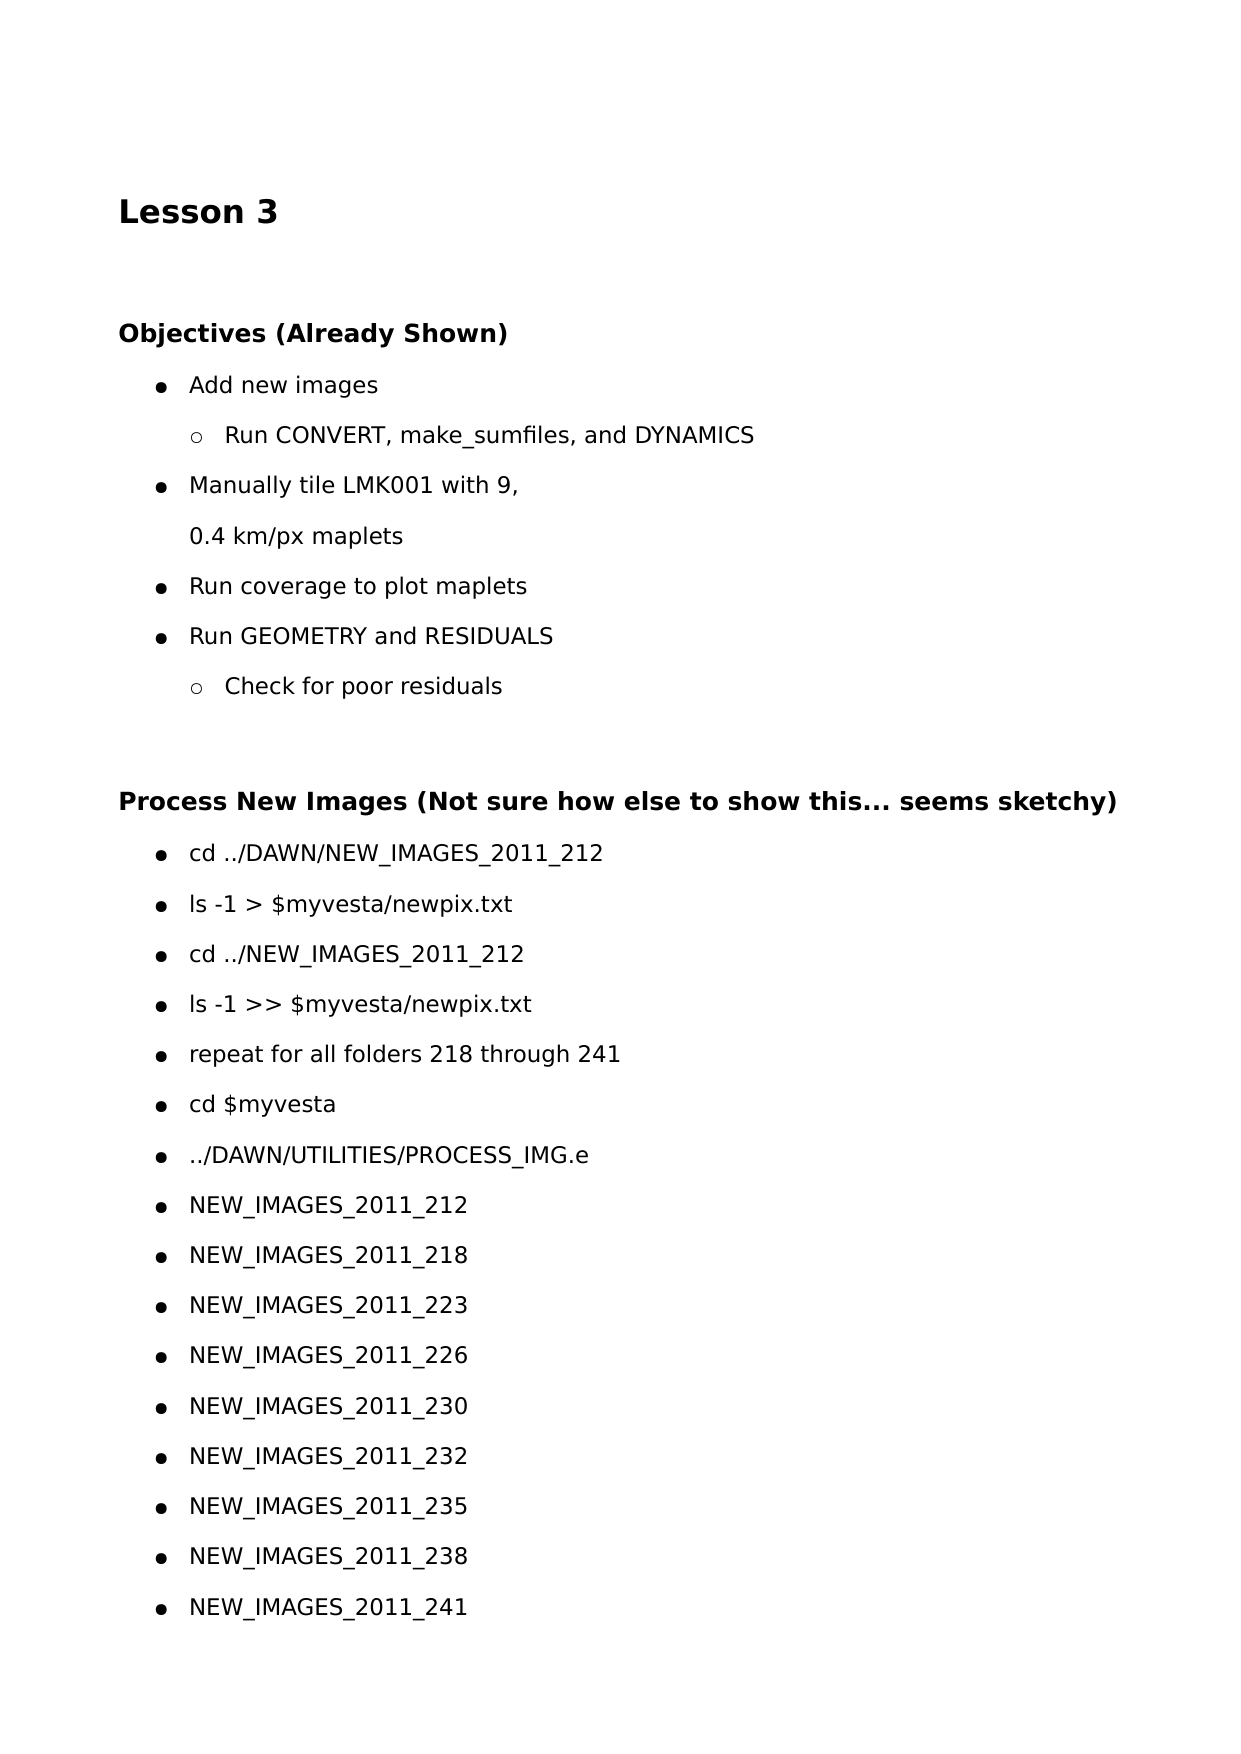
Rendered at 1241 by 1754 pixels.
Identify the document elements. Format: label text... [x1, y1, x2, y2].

list NEW_IMAGES_2011_230 [153, 1393, 1122, 1419]
list Run coverage to plot maplets [153, 573, 1122, 600]
list NEW_IMAGES_2011_223 [153, 1292, 1122, 1319]
list Manually tile LMK001 with 9, [153, 473, 1122, 499]
list NEW_IMAGES_2011_226 [153, 1343, 1122, 1369]
list Run GEOMETRY and RESIDUALS [153, 623, 1122, 650]
list cd ../DAWN/NEW_IMAGES_2011_212 [153, 841, 1122, 867]
list repeat for all folders 218 through 241 [153, 1041, 1122, 1068]
list NEW_IMAGES_2011_235 [153, 1493, 1122, 1520]
list cd ../NEW_IMAGES_2011_212 [153, 941, 1122, 968]
list ls -1 > $myvesta/newpix.txt [153, 891, 1122, 917]
subtitle Objectives (Already Shown) [118, 319, 1122, 348]
list ../DAWN/UTILITIES/PROCESS_IMG.e [153, 1142, 1122, 1168]
list Run CONVERT, make_sumfiles, and DYNAMICS [189, 422, 1122, 449]
subtitle Lesson 3 [118, 193, 1122, 231]
list NEW_IMAGES_2011_218 [153, 1242, 1122, 1269]
list NEW_IMAGES_2011_232 [153, 1443, 1122, 1470]
list ls -1 >> $myvesta/newpix.txt [153, 991, 1122, 1018]
list NEW_IMAGES_2011_241 [153, 1594, 1122, 1620]
subtitle Process New Images (Not sure how else to show this... seems sketchy) [118, 787, 1122, 816]
list Check for poor residuals [189, 673, 1122, 700]
list 0.4 km/px maplets [153, 523, 1122, 549]
list NEW_IMAGES_2011_212 [153, 1192, 1122, 1219]
list Add new images [153, 372, 1122, 399]
list cd $myvesta [153, 1092, 1122, 1118]
list NEW_IMAGES_2011_238 [153, 1543, 1122, 1570]
